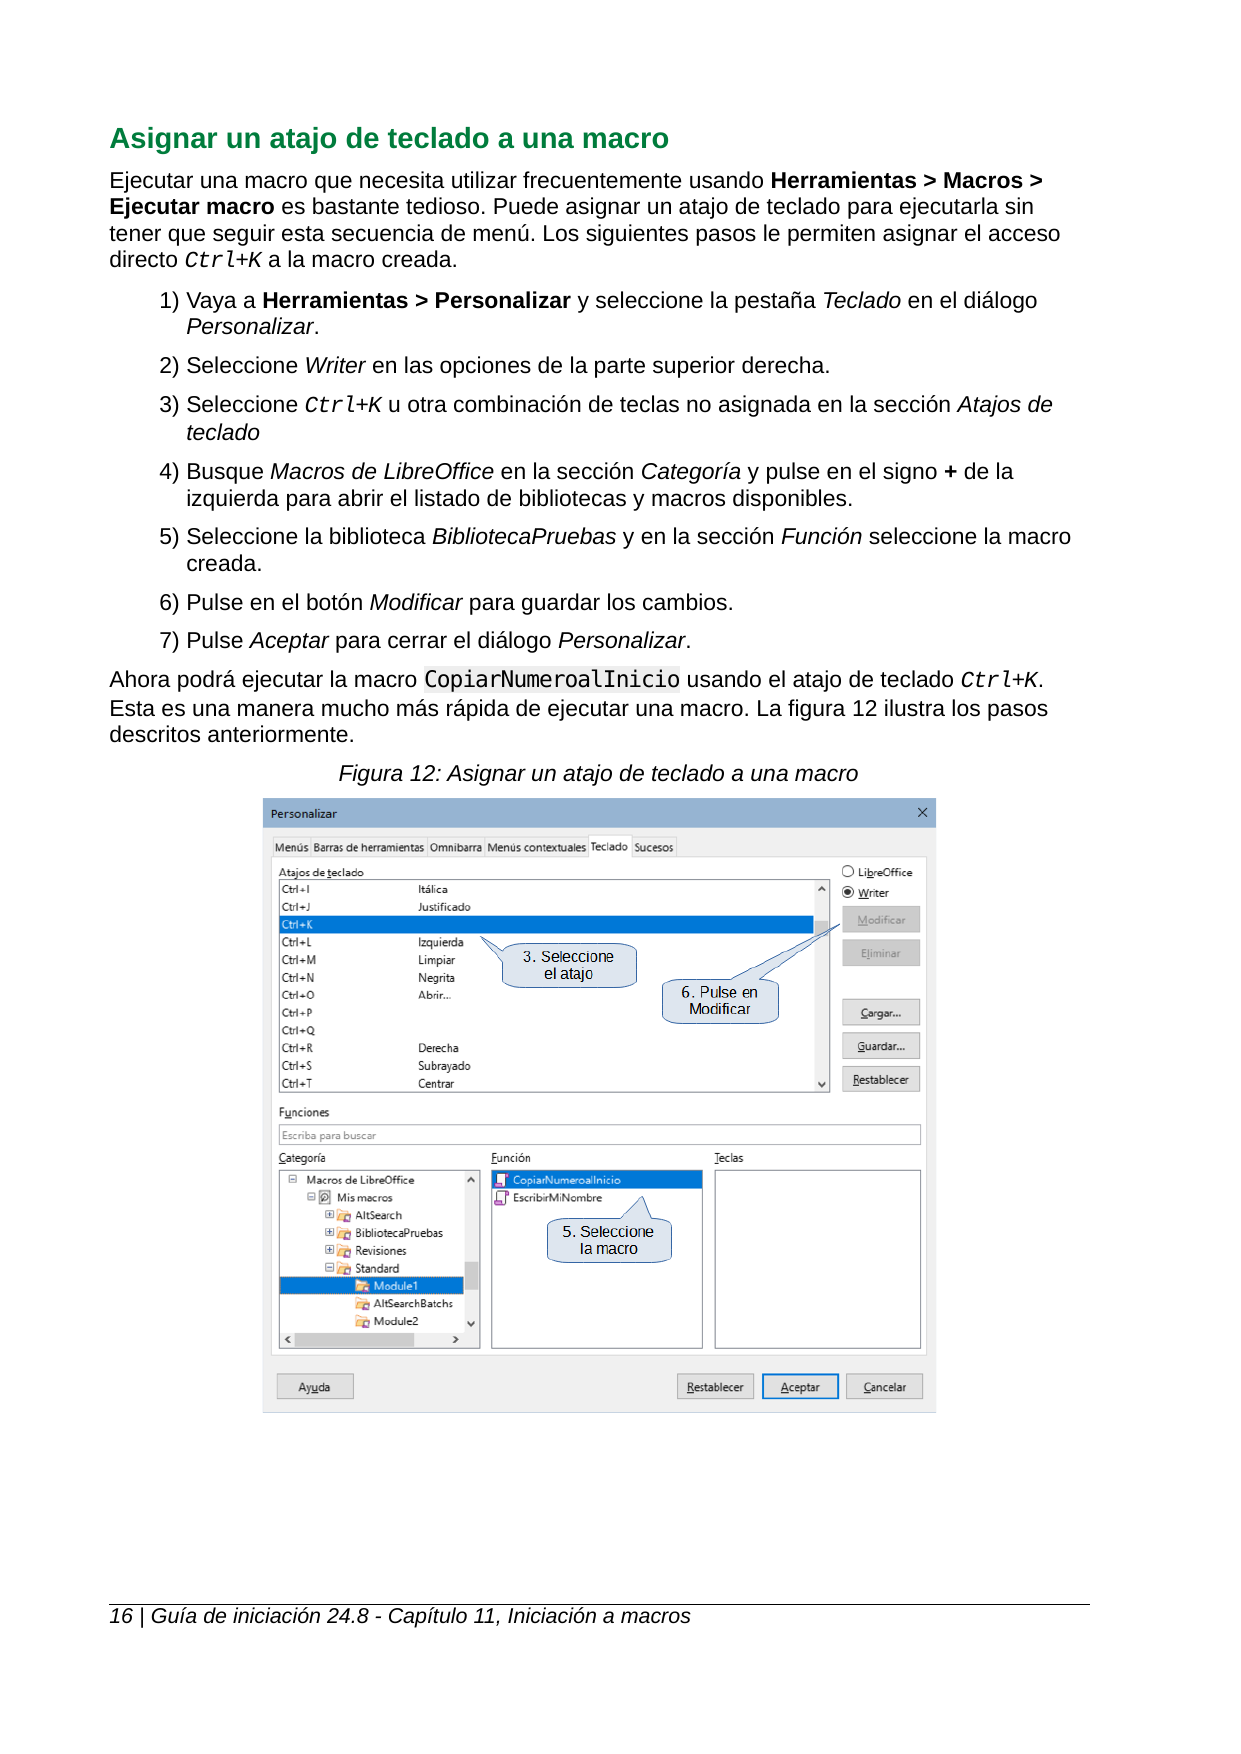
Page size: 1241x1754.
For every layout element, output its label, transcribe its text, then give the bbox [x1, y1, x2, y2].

list Ejecutar una macro que necesita utilizar frecuentemente usando Herramientas > Macros > Ejecutar macro es bastante tedioso. Puede asignar un atajo de teclado para ejecutarla sin tener que seguir esta secuencia de menú. Los siguientes pasos le permiten asignar el acceso directo Ctrl+K a la macro creada. [109, 167, 1090, 274]
list Pulse en el botón Modificar para guardar los cambios. [186, 588, 1090, 615]
subtitle Asignar un atajo de teclado a una macro [109, 121, 1090, 154]
text Figura 12: Asignar un atajo de teclado a una macro [263, 760, 936, 786]
list Busque Macros de LibreOffice en la sección Categoría y pulse en el signo + de la izquierda para abrir el listado de bibliotecas y macros disponibles. [186, 458, 1090, 511]
list Vaya a Herramientas > Personalizar y seleccione la pestaña Teclado en el diálogo Personalizar. [186, 287, 1090, 339]
picture [262, 798, 937, 1413]
list Pulse Aceptar para cerrar el diálogo Personalizar. [186, 627, 1090, 654]
text Ahora podrá ejecutar la macro CopiarNumeroalInicio usando el atajo de teclado Ctrl+K. Esta es una manera mucho más rápida de ejecutar una macro. La figura 12 ilustra los pasos descritos anteriormente. [109, 666, 1090, 747]
list Seleccione Writer en las opciones de la parte superior derecha. [186, 352, 1090, 378]
list Seleccione Ctrl+K u otra combinación de teclas no asignada en la sección Atajos de teclado [186, 391, 1090, 446]
list Seleccione la biblioteca BibliotecaPruebas y en la sección Función seleccione la macro creada. [186, 523, 1090, 576]
